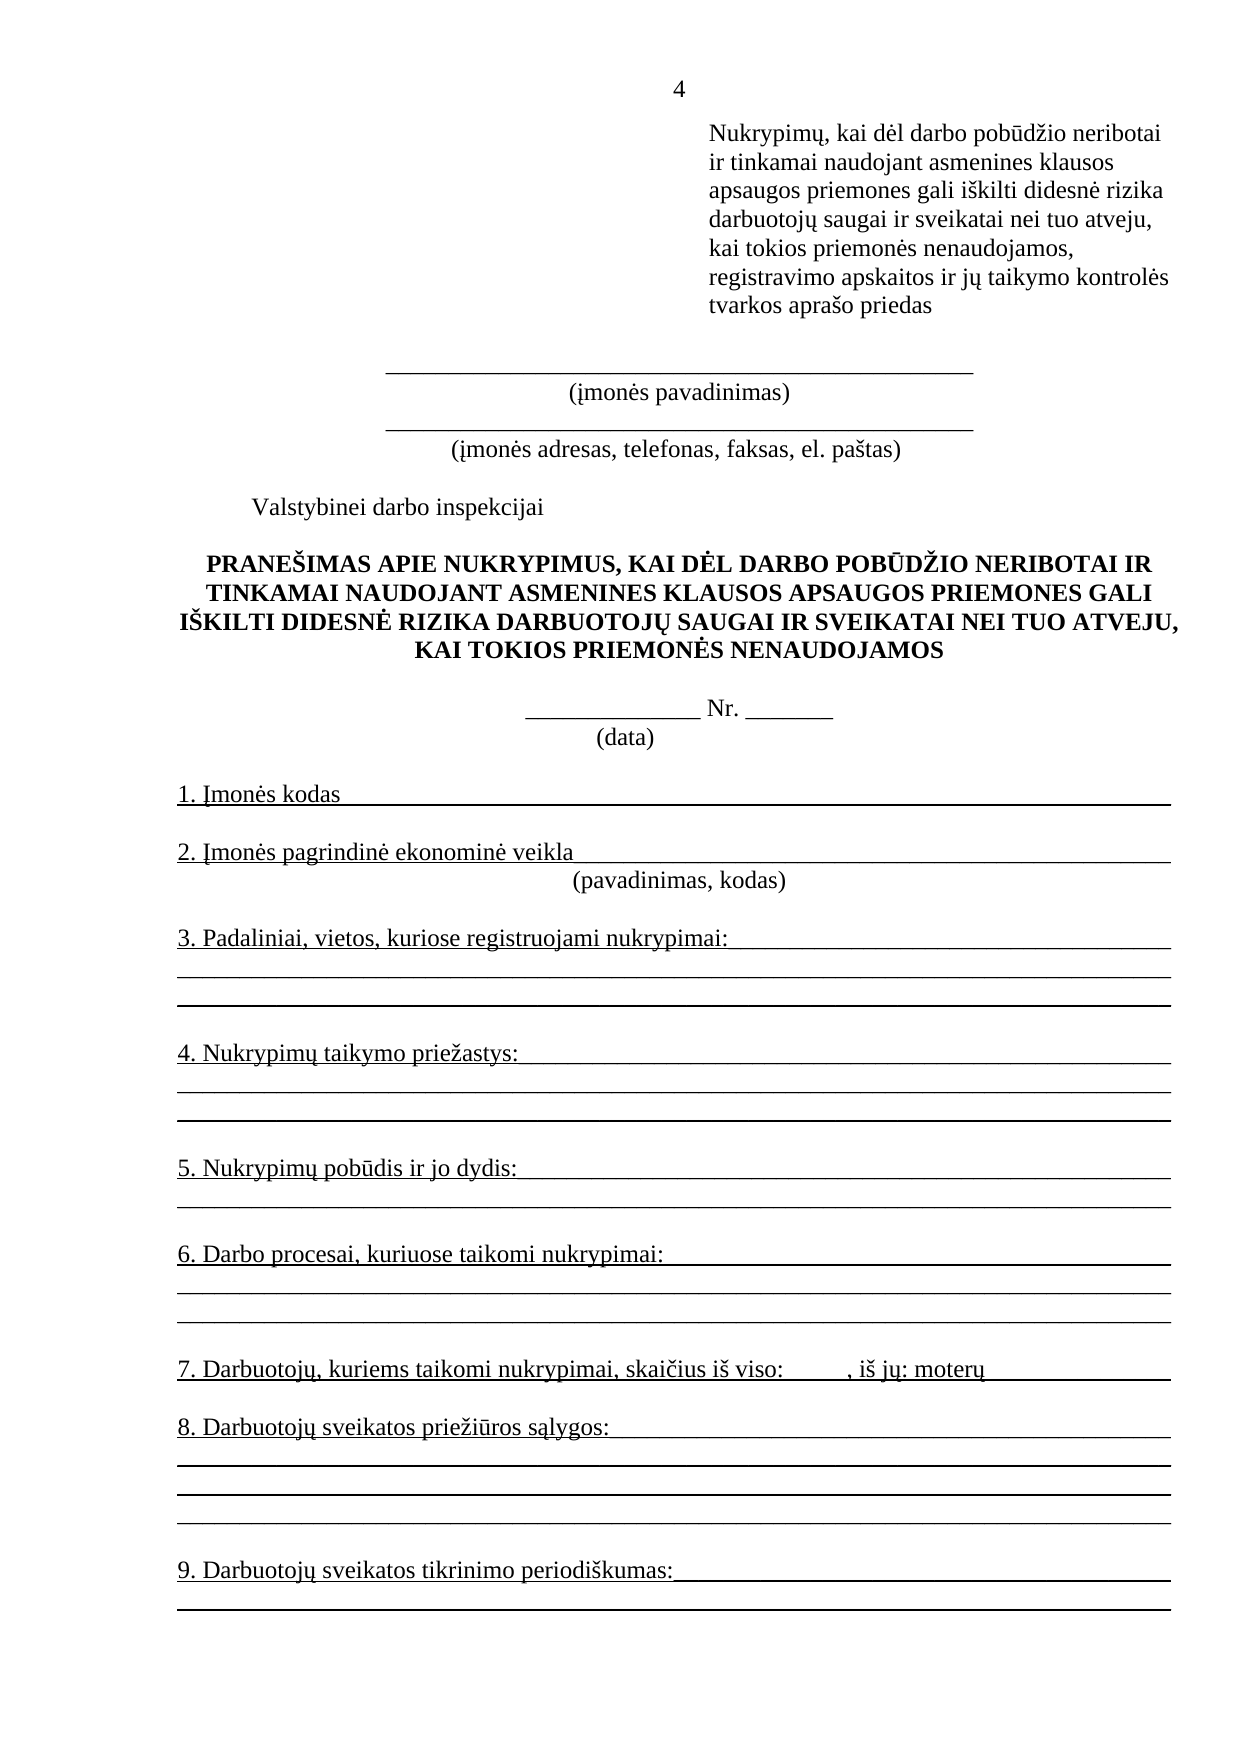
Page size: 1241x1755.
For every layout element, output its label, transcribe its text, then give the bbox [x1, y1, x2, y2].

text 7. Darbuotojų, kuriems taikomi nukrypimai, skaičius iš viso:_____, iš jų: moterų _____ [177, 1354, 1181, 1383]
text ______________ Nr. _______ [177, 693, 1181, 722]
text __ [177, 1498, 1181, 1527]
text Valstybinei darbo inspekcijai [177, 492, 893, 521]
text 9. Darbuotojų sveikatos tikrinimo periodiškumas: [177, 1556, 1181, 1584]
text (įmonės pavadinimas) [177, 377, 1181, 406]
text registravimo apskaitos ir jų taikymo kontrolės [177, 262, 1181, 291]
text ir tinkamai naudojant asmenines klausos [177, 147, 1181, 176]
text darbuotojų saugai ir sveikatai nei tuo atveju, [177, 204, 1181, 233]
text 1. Įmonės kodas [177, 779, 1181, 808]
text 2. Įmonės pagrindinė ekonominė veikla [177, 837, 1181, 866]
text 3. Padaliniai, vietos, kuriose registruojami nukrypimai: [177, 923, 1181, 952]
text __ [177, 1268, 1181, 1297]
text __ [177, 1469, 1181, 1498]
text 6. Darbo procesai, kuriuose taikomi nukrypimai: [177, 1239, 1181, 1268]
text (įmonės adresas, telefonas, faksas, el. paštas) [177, 434, 1181, 463]
text 4. Nukrypimų taikymo priežastys: [177, 1038, 1181, 1067]
text __ [177, 1182, 1181, 1211]
text __ [177, 1096, 1181, 1124]
text 8. Darbuotojų sveikatos priežiūros sąlygos: [177, 1412, 1181, 1441]
text apsaugos priemones gali iškilti didesnė rizika [177, 176, 1181, 204]
text (pavadinimas, kodas) [177, 866, 1181, 894]
text _______________________________________________ [177, 348, 1181, 377]
text __ [177, 1441, 1181, 1469]
text __ [177, 1067, 1181, 1096]
text __ [177, 981, 1181, 1009]
text kai tokios priemonės nenaudojamos, [177, 233, 1181, 262]
text _______________________________________________ [177, 406, 1181, 434]
text 5. Nukrypimų pobūdis ir jo dydis: [177, 1153, 1181, 1182]
text PRANEŠIMAS APIE NUKRYPIMUS, KAI DĖL DARBO POBŪDŽIO NERIBOTAI IR TINKAMAI NAUDOJANT ASMENINES KLAUSOS APSAUGOS PRIEMONES GALI IŠKILTI DIDESNĖ RIZIKA DARBUOTOJŲ SAUGAI IR SVEIKATAI NEI TUO ATVEJU, KAI TOKIOS PRIEMONĖS NENAUDOJAMOS [177, 549, 1181, 664]
text tvarkos aprašo priedas [177, 291, 1181, 319]
text __ [177, 952, 1181, 981]
text __ [177, 1584, 1181, 1613]
text __ [177, 1297, 1181, 1326]
text (data) [177, 722, 1181, 751]
text Nukrypimų, kai dėl darbo pobūdžio neribotai [177, 118, 1181, 147]
